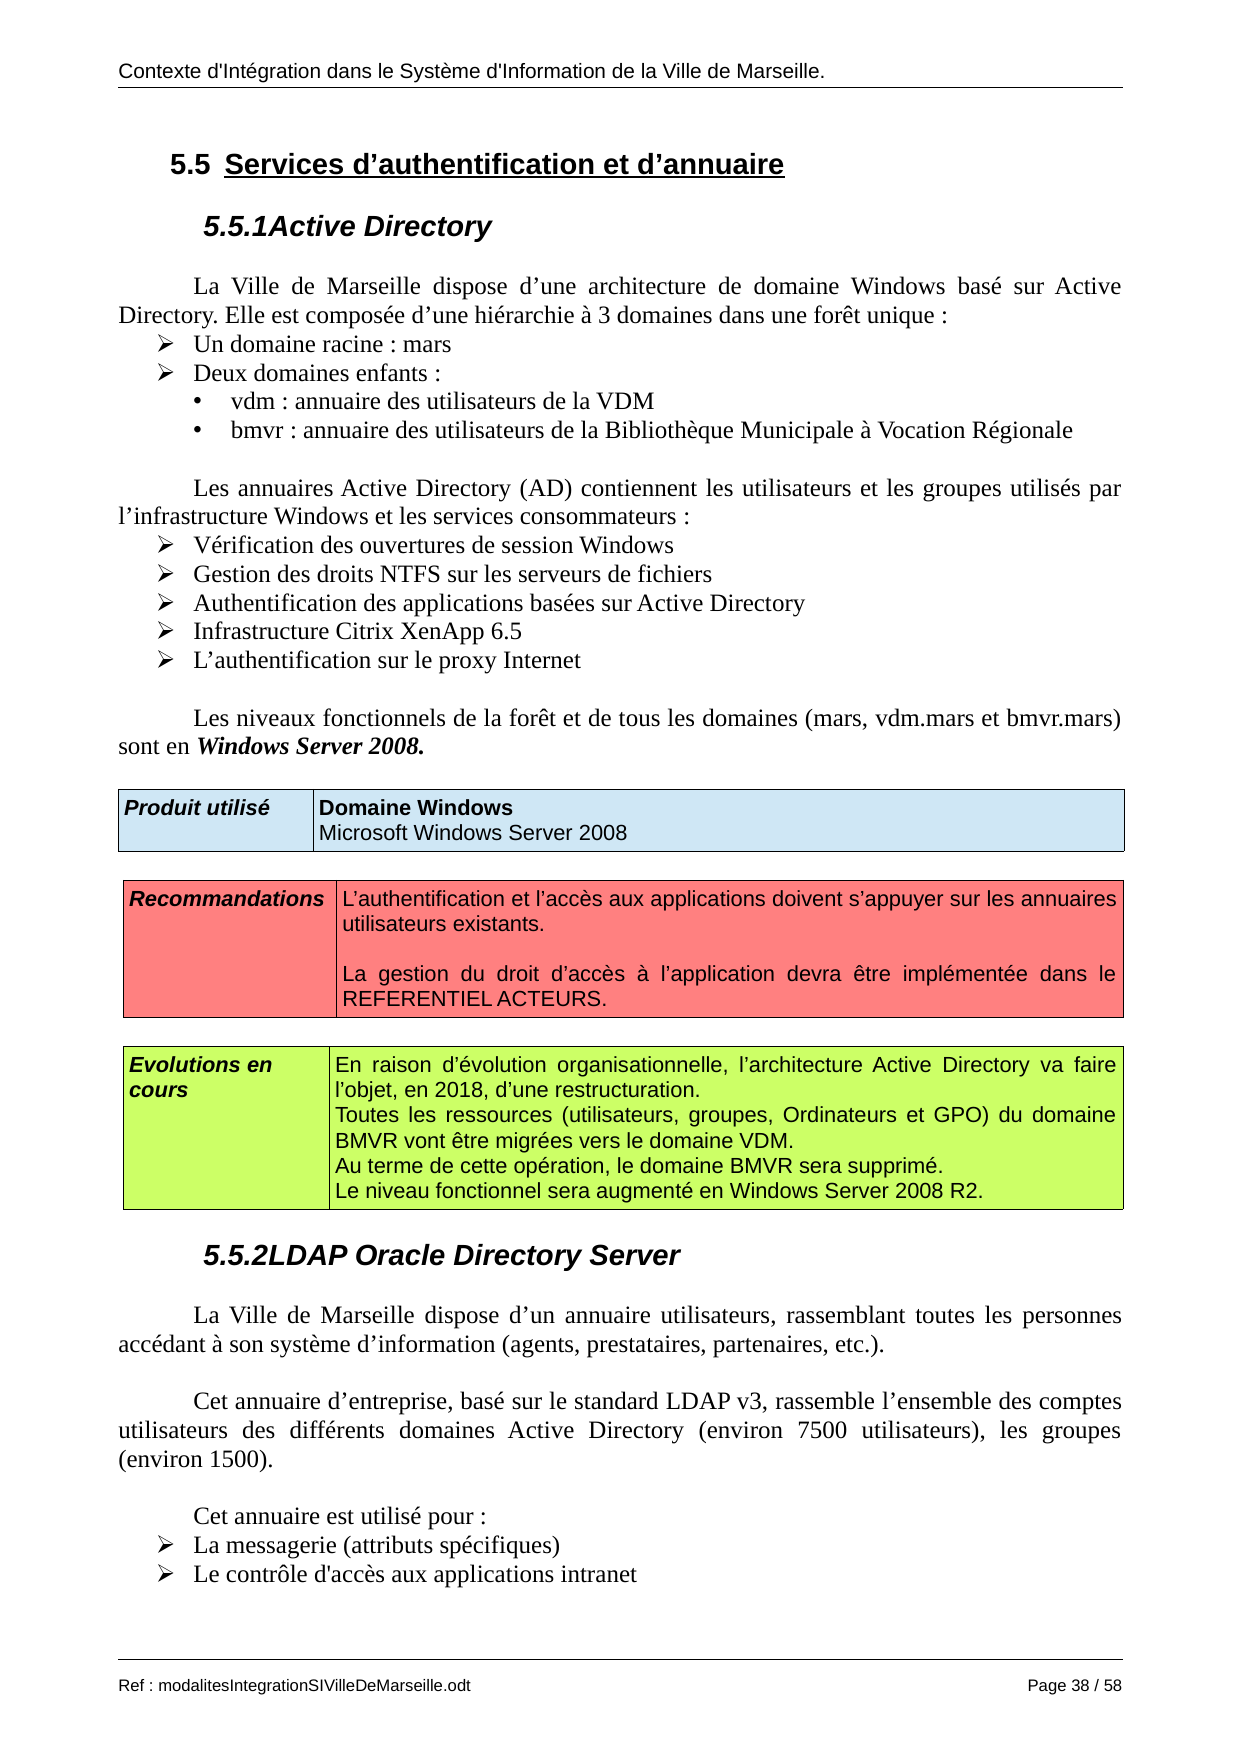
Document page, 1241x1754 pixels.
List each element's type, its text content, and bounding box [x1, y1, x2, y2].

list La messagerie (attributs spécifiques) [156, 1530, 1123, 1559]
table_header L’authentification et l’accès aux applications doivent s’appuyer sur les annuaires utilisateurs existants. La gestion du droit d’accès à l’application devra être implémentée dans le REFERENTIEL ACTEURS. [337, 881, 1123, 1017]
text La Ville de Marseille dispose d’un annuaire utilisateurs, rassemblant toutes les personnes accédant à son système d’information (agents, prestataires, partenaires, etc.). [118, 1300, 1123, 1358]
table_header Evolutions en cours [124, 1047, 329, 1209]
table_header Produit utilisé [119, 790, 313, 851]
text La Ville de Marseille dispose d’une architecture de domaine Windows basé sur Active Directory. Elle est composée d’une hiérarchie à 3 domaines dans une forêt unique : [118, 271, 1123, 329]
list Un domaine racine : mars [156, 329, 1123, 358]
text Cet annuaire d’entreprise, basé sur le standard LDAP v3, rassemble l’ensemble des comptes utilisateurs des différents domaines Active Directory (environ 7500 utilisateurs), les groupes (environ 1500). [118, 1386, 1123, 1473]
text Les niveaux fonctionnels de la forêt et de tous les domaines (mars, vdm.mars et bmvr.mars) sont en Windows Server 2008. [118, 703, 1123, 760]
subtitle Active Directory [203, 209, 1123, 243]
list Authentification des applications basées sur Active Directory [156, 588, 1123, 616]
subtitle Services d’authentification et d’annuaire [162, 147, 1123, 180]
list bmvr : annuaire des utilisateurs de la Bibliothèque Municipale à Vocation Régionale [193, 415, 1123, 444]
list Le contrôle d'accès aux applications intranet [156, 1559, 1123, 1588]
text Les annuaires Active Directory (AD) contiennent les utilisateurs et les groupes utilisés par l’infrastructure Windows et les services consommateurs : [118, 473, 1123, 530]
table_header Domaine Windows Microsoft Windows Server 2008 [314, 790, 1124, 851]
list Gestion des droits NTFS sur les serveurs de fichiers [156, 559, 1123, 588]
list Vérification des ouvertures de session Windows [156, 530, 1123, 559]
table_header Recommandations [124, 881, 336, 1017]
text Cet annuaire est utilisé pour : [118, 1501, 1123, 1530]
subtitle LDAP Oracle Directory Server [203, 1238, 1123, 1271]
list vdm : annuaire des utilisateurs de la VDM [193, 386, 1123, 415]
list Infrastructure Citrix XenApp 6.5 [156, 616, 1123, 645]
list Deux domaines enfants : [156, 358, 1123, 386]
table_header En raison d’évolution organisationnelle, l’architecture Active Directory va faire l’objet, en 2018, d’une restructuration. Toutes les ressources (utilisateurs, groupes, Ordinateurs et GPO) du domaine BMVR vont être migrées vers le domaine VDM. Au terme de cette opération, le domaine BMVR sera supprimé. Le niveau fonctionnel sera augmenté en Windows Server 2008 R2. [330, 1047, 1123, 1209]
list L’authentification sur le proxy Internet [156, 645, 1123, 674]
